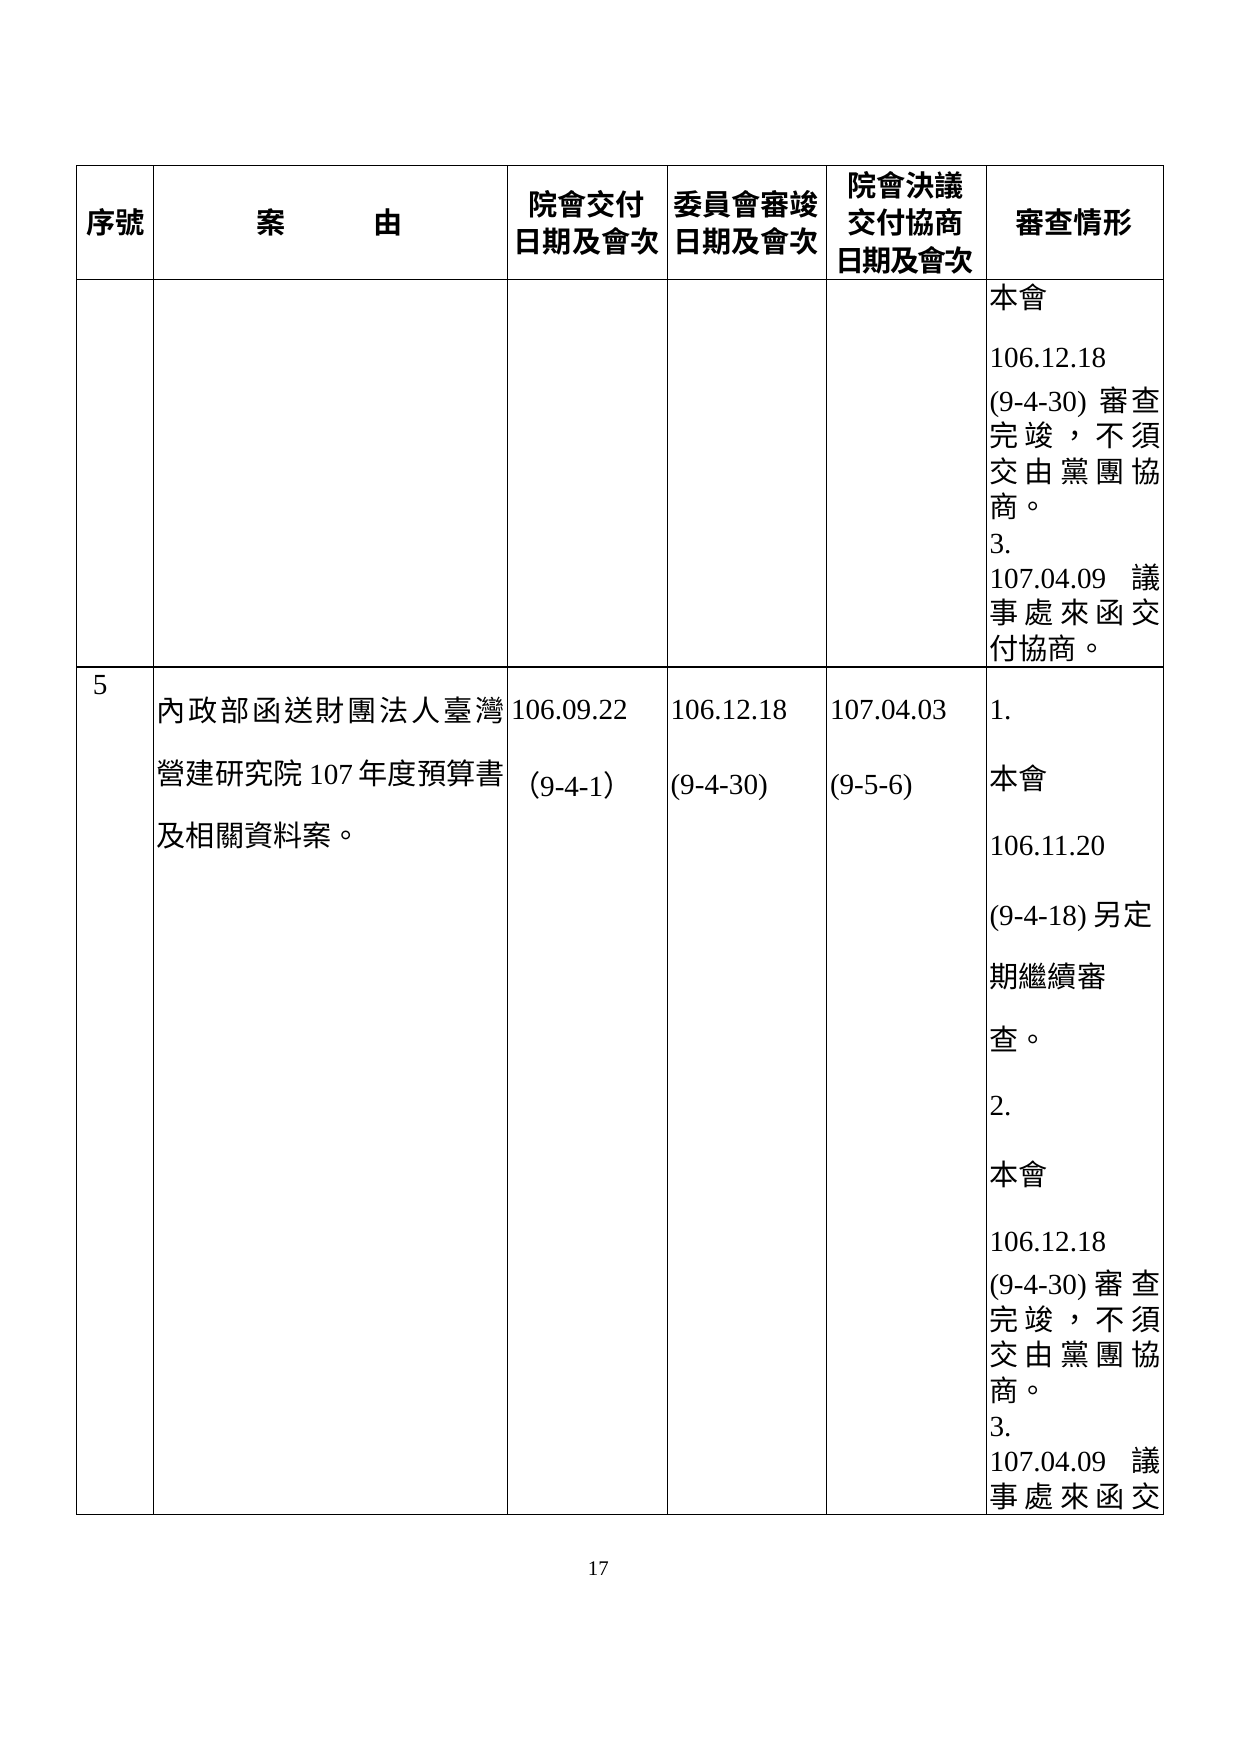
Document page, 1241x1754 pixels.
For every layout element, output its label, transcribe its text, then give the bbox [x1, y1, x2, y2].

table_header 委員會審竣 日期及會次 [668, 166, 826, 279]
table_cell 107.04.03 (9-5-6) [827, 668, 986, 1514]
table_cell 1. 本會 106.11.20 (9-4-18) 另定期繼續審查。 2. 本會 106.12.18 (9-4-30)審查完竣，不須交由黨團協商。 3. 107.04.09議事處來函交 [987, 668, 1163, 1514]
table_header 案 由 [154, 166, 507, 279]
table_cell [668, 280, 826, 666]
table_cell 106.09.22 （9-4-1） [508, 668, 667, 1514]
table_cell [154, 280, 507, 666]
table_cell [827, 280, 986, 666]
table_cell 內政部函送財團法人臺灣營建研究院107年度預算書及相關資料案。 [154, 668, 507, 1514]
table_cell [77, 668, 153, 1514]
table_cell 106.12.18 (9-4-30) [668, 668, 826, 1514]
table_cell 本會 106.12.18 (9-4-30) 審查完竣，不須交由黨團協商。 3. 107.04.09議事處來函交付協商。 [987, 280, 1163, 666]
table_header 序號 [77, 166, 153, 279]
table_cell [508, 280, 667, 666]
table_header 院會交付 日期及會次 [508, 166, 667, 279]
table_header 院會決議 交付協商 日期及會次 [827, 166, 986, 279]
table_header 審查情形 [987, 166, 1163, 279]
table_cell [77, 280, 153, 666]
